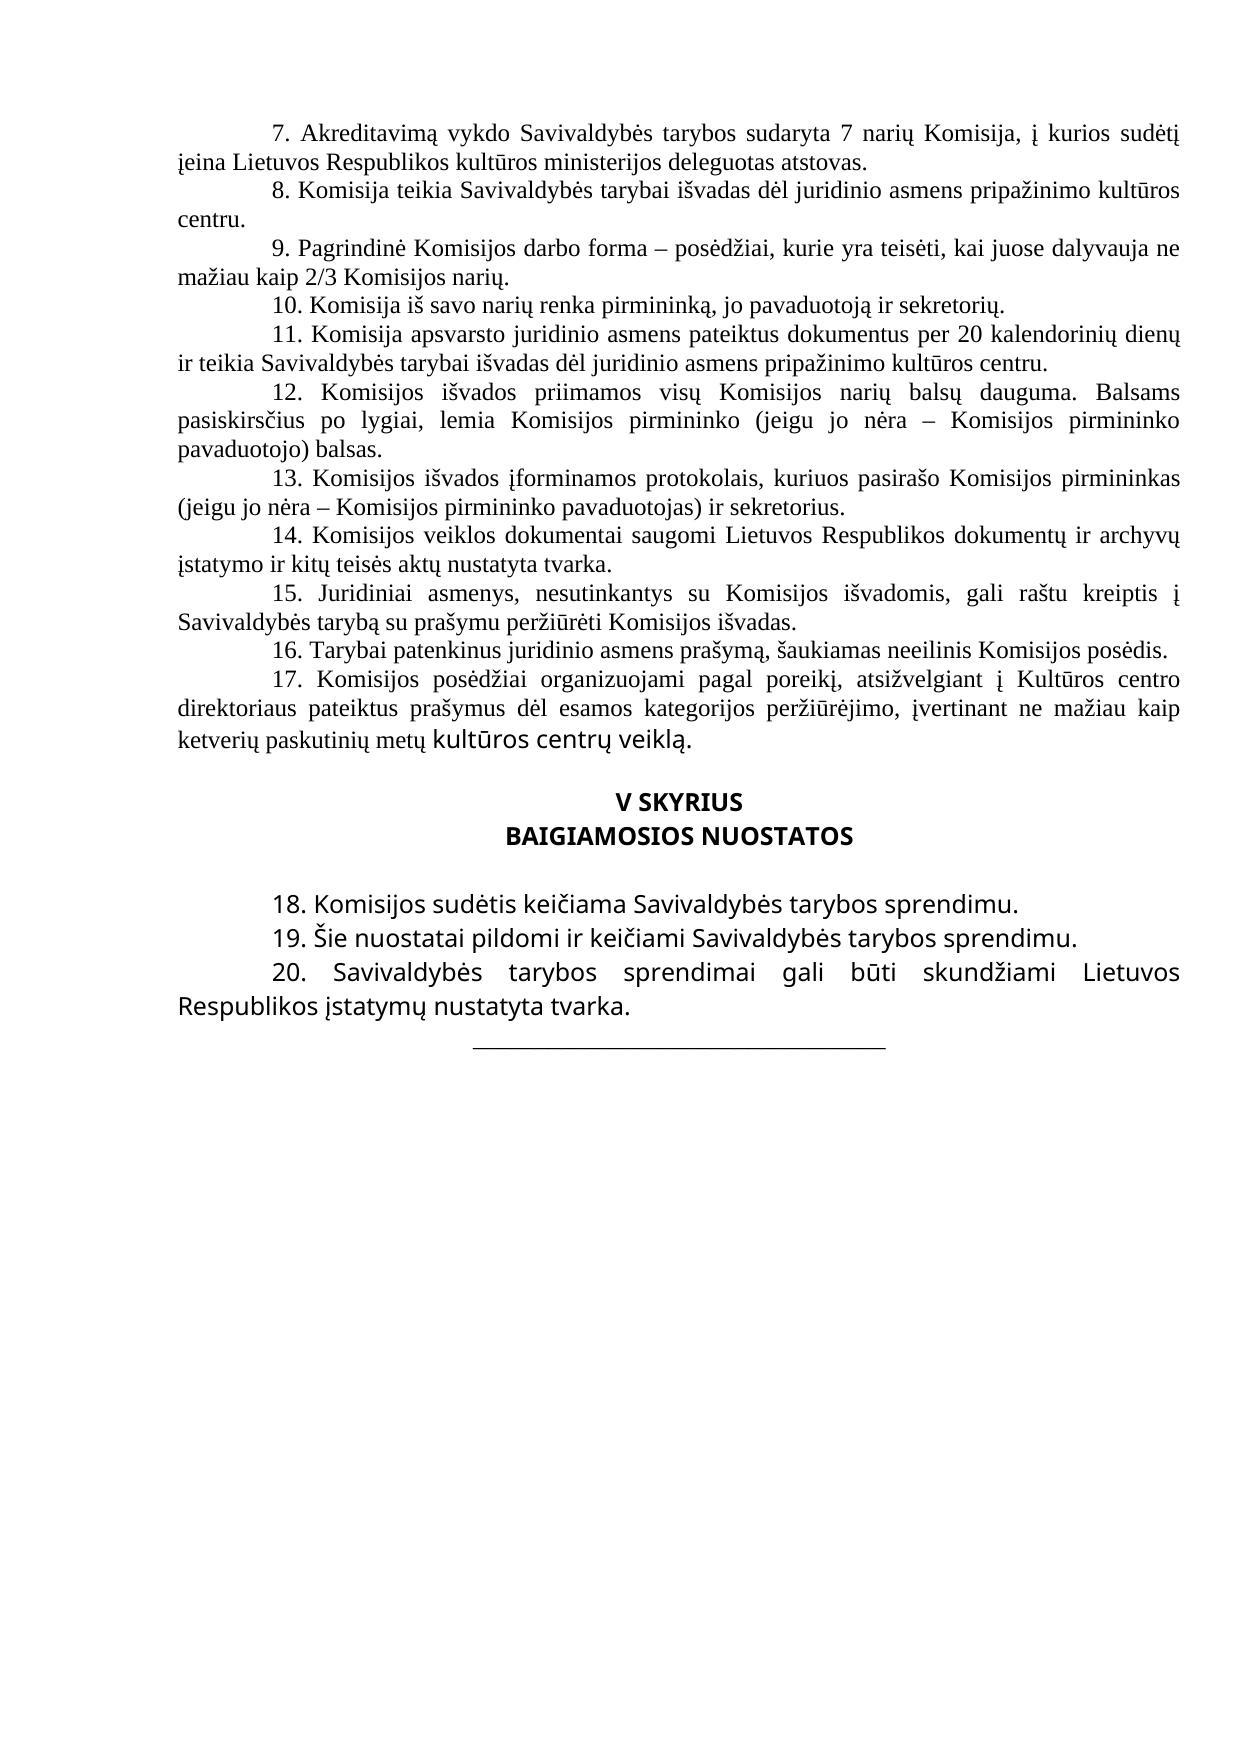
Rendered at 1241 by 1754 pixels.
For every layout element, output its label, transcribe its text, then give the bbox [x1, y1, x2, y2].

text 10. Komisija iš savo narių renka pirmininką, jo pavaduotoją ir sekretorių. [177, 291, 1181, 319]
text V SKYRIUS [177, 785, 1181, 819]
text 17. Komisijos posėdžiai organizuojami pagal poreikį, atsižvelgiant į Kultūros centro direktoriaus pateiktus prašymus dėl esamos kategorijos peržiūrėjimo, įvertinant ne mažiau kaip ketverių paskutinių metų kultūros centrų veiklą. [177, 664, 1181, 756]
text 11. Komisija apsvarsto juridinio asmens pateiktus dokumentus per 20 kalendorinių dienų ir teikia Savivaldybės tarybai išvadas dėl juridinio asmens pripažinimo kultūros centru. [177, 319, 1181, 377]
text 18. Komisijos sudėtis keičiama Savivaldybės tarybos sprendimu. [177, 887, 1181, 921]
text 9. Pagrindinė Komisijos darbo forma – posėdžiai, kurie yra teisėti, kai juose dalyvauja ne mažiau kaip 2/3 Komisijos narių. [177, 233, 1181, 291]
text 12. Komisijos išvados priimamos visų Komisijos narių balsų dauguma. Balsams pasiskirsčius po lygiai, lemia Komisijos pirmininko (jeigu jo nėra – Komisijos pirmininko pavaduotojo) balsas. [177, 377, 1181, 463]
text 8. Komisija teikia Savivaldybės tarybai išvadas dėl juridinio asmens pripažinimo kultūros centru. [177, 176, 1181, 233]
text BAIGIAMOSIOS NUOSTATOS [177, 819, 1181, 853]
text 20. Savivaldybės tarybos sprendimai gali būti skundžiami Lietuvos Respublikos įstatymų nustatyta tvarka. [177, 955, 1181, 1023]
text 19. Šie nuostatai pildomi ir keičiami Savivaldybės tarybos sprendimu. [177, 921, 1181, 955]
text 7. Akreditavimą vykdo Savivaldybės tarybos sudaryta 7 narių Komisija, į kurios sudėtį įeina Lietuvos Respublikos kultūros ministerijos deleguotas atstovas. [177, 118, 1181, 176]
text 15. Juridiniai asmenys, nesutinkantys su Komisijos išvadomis, gali raštu kreiptis į Savivaldybės tarybą su prašymu peržiūrėti Komisijos išvadas. [177, 578, 1181, 636]
text _________________________________ [177, 1023, 1181, 1052]
text 14. Komisijos veiklos dokumentai saugomi Lietuvos Respublikos dokumentų ir archyvų įstatymo ir kitų teisės aktų nustatyta tvarka. [177, 521, 1181, 578]
text 13. Komisijos išvados įforminamos protokolais, kuriuos pasirašo Komisijos pirmininkas (jeigu jo nėra – Komisijos pirmininko pavaduotojas) ir sekretorius. [177, 463, 1181, 521]
text 16. Tarybai patenkinus juridinio asmens prašymą, šaukiamas neeilinis Komisijos posėdis. [177, 636, 1181, 664]
